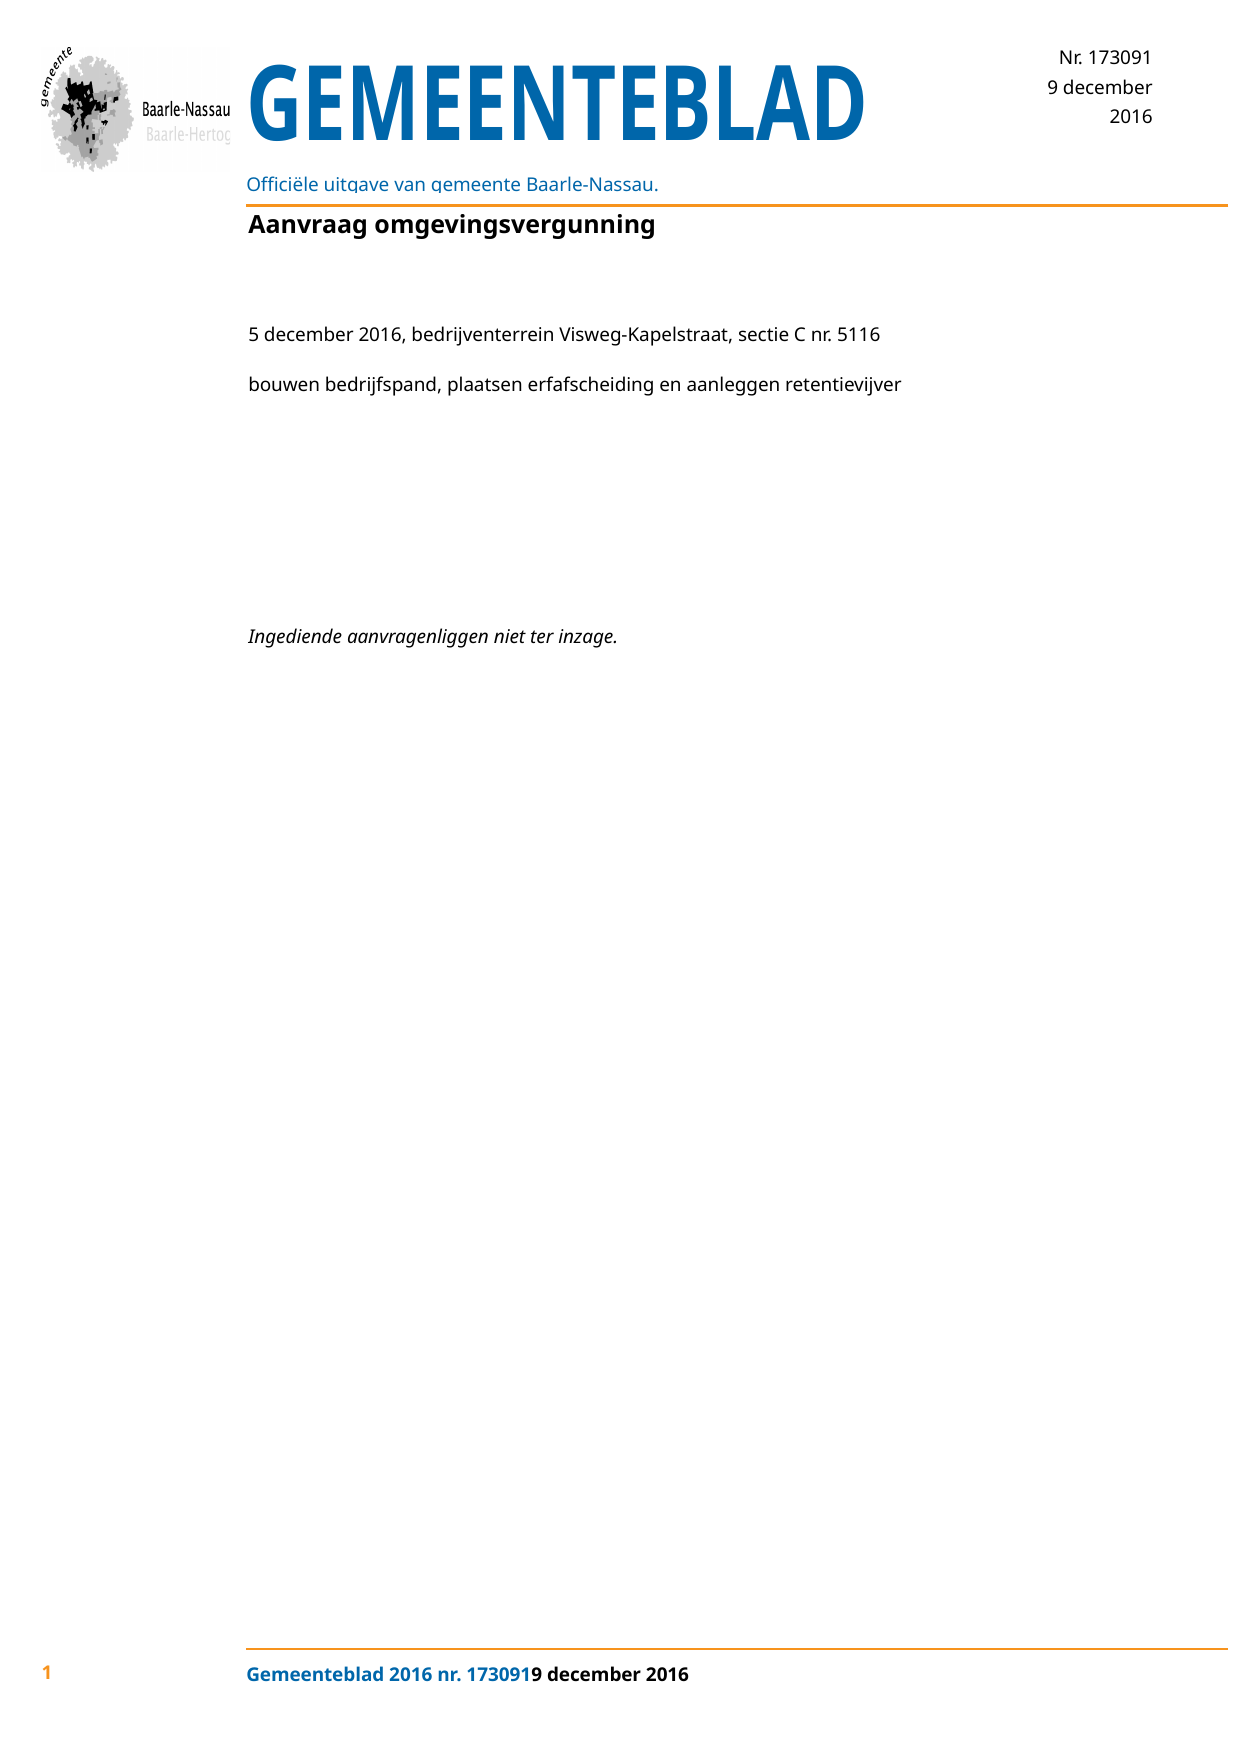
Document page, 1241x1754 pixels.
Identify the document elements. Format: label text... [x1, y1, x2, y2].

text 5 december 2016, bedrijventerrein Visweg-Kapelstraat, sectie C nr. 5116 [248, 321, 1152, 346]
text Aanvraag omgevingsvergunning [248, 207, 1152, 241]
text Ingediende aanvragenliggen niet ter inzage. [248, 623, 1152, 649]
text bouwen bedrijfspand, plaatsen erfafscheiding en aanleggen retentievijver [248, 371, 1152, 397]
picture [41, 47, 231, 172]
